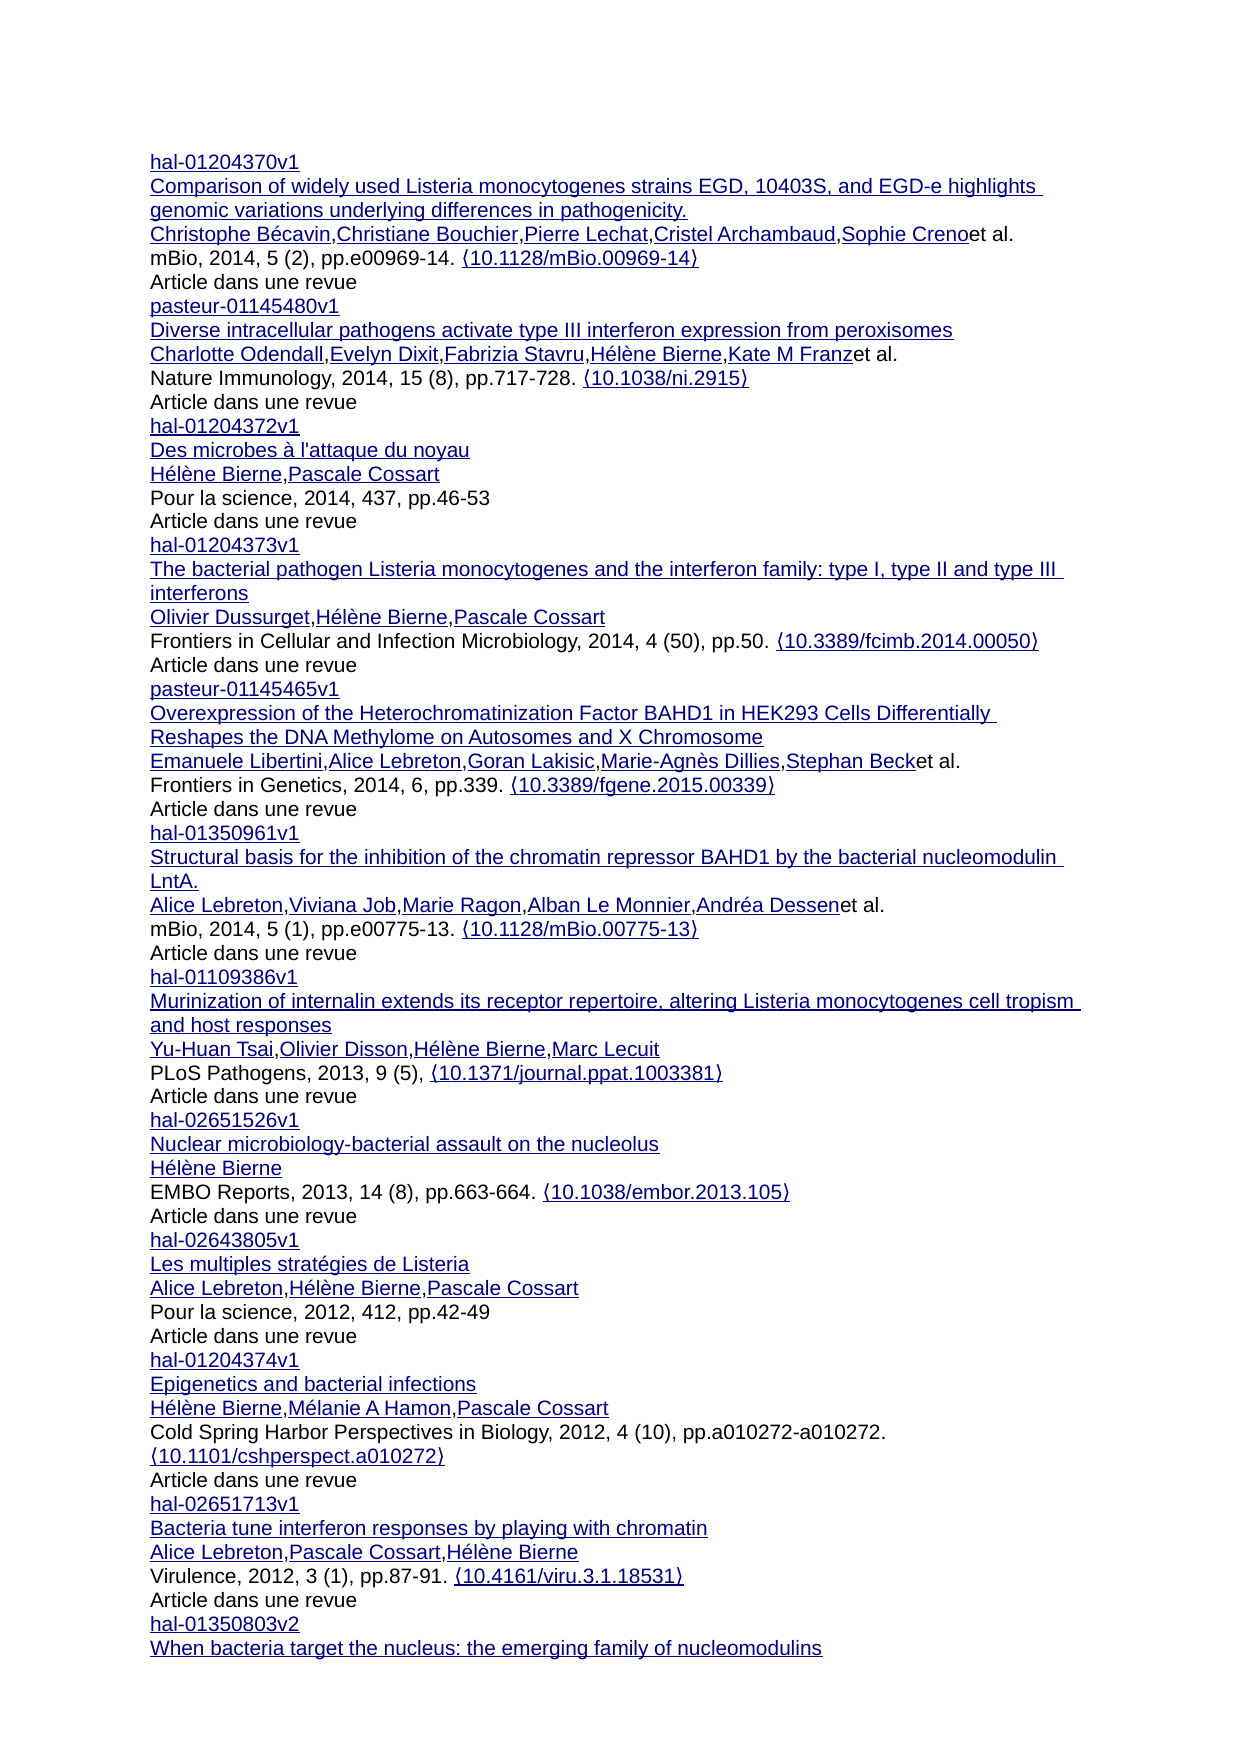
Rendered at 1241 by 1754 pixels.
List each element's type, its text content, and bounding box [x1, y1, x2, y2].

table_cell Diverse intracellular pathogens activate type III interferon expression from peroxisomes Charlotte Odendall,Evelyn Dixit,Fabrizia Stavru,Hélène Bierne,Kate M Franzet al. Nature Immunology, 2014, 15 (8), pp.717-728. ⟨10.1038/ni.2915⟩ Article dans une revue hal-01204372v1 [150, 318, 1090, 437]
table_cell Les multiples stratégies de Listeria Alice Lebreton,Hélène Bierne,Pascale Cossart Pour la science, 2012, 412, pp.42-49 Article dans une revue hal-01204374v1 [150, 1252, 1090, 1372]
table_cell Comparison of widely used Listeria monocytogenes strains EGD, 10403S, and EGD-e highlights genomic variations underlying differences in pathogenicity. Christophe Bécavin,Christiane Bouchier,Pierre Lechat,Cristel Archambaud,Sophie Crenoet al. mBio, 2014, 5 (2), pp.e00969-14. ⟨10.1128/mBio.00969-14⟩ Article dans une revue pasteur-01145480v1 [150, 174, 1090, 318]
table_cell hal-01204370v1 [150, 150, 1090, 174]
table_cell Epigenetics and bacterial infections Hélène Bierne,Mélanie A Hamon,Pascale Cossart Cold Spring Harbor Perspectives in Biology, 2012, 4 (10), pp.a010272-a010272. ⟨10.1101/cshperspect.a010272⟩ Article dans une revue hal-02651713v1 [150, 1372, 1090, 1516]
table_cell When bacteria target the nucleus: the emerging family of nucleomodulins [150, 1635, 1090, 1659]
table_cell Overexpression of the Heterochromatinization Factor BAHD1 in HEK293 Cells Differentially Reshapes the DNA Methylome on Autosomes and X Chromosome Emanuele Libertini,Alice Lebreton,Goran Lakisic,Marie-Agnès Dillies,Stephan Becket al. Frontiers in Genetics, 2014, 6, pp.339. ⟨10.3389/fgene.2015.00339⟩ Article dans une revue hal-01350961v1 [150, 701, 1090, 845]
table_cell Des microbes à l'attaque du noyau Hélène Bierne,Pascale Cossart Pour la science, 2014, 437, pp.46-53 Article dans une revue hal-01204373v1 [150, 438, 1090, 557]
table_cell The bacterial pathogen Listeria monocytogenes and the interferon family: type I, type II and type III interferons Olivier Dussurget,Hélène Bierne,Pascale Cossart Frontiers in Cellular and Infection Microbiology, 2014, 4 (50), pp.50. ⟨10.3389/fcimb.2014.00050⟩ Article dans une revue pasteur-01145465v1 [150, 557, 1090, 701]
table_cell Bacteria tune interferon responses by playing with chromatin Alice Lebreton,Pascale Cossart,Hélène Bierne Virulence, 2012, 3 (1), pp.87-91. ⟨10.4161/viru.3.1.18531⟩ Article dans une revue hal-01350803v2 [150, 1516, 1090, 1635]
table_cell Structural basis for the inhibition of the chromatin repressor BAHD1 by the bacterial nucleomodulin LntA. Alice Lebreton,Viviana Job,Marie Ragon,Alban Le Monnier,Andréa Dessenet al. mBio, 2014, 5 (1), pp.e00775-13. ⟨10.1128/mBio.00775-13⟩ Article dans une revue hal-01109386v1 [150, 845, 1090, 988]
table_cell Nuclear microbiology-bacterial assault on the nucleolus Hélène Bierne EMBO Reports, 2013, 14 (8), pp.663-664. ⟨10.1038/embor.2013.105⟩ Article dans une revue hal-02643805v1 [150, 1132, 1090, 1252]
table_cell Murinization of internalin extends its receptor repertoire, altering Listeria monocytogenes cell tropism and host responses Yu-Huan Tsai,Olivier Disson,Hélène Bierne,Marc Lecuit PLoS Pathogens, 2013, 9 (5), ⟨10.1371/journal.ppat.1003381⟩ Article dans une revue hal-02651526v1 [150, 989, 1090, 1132]
